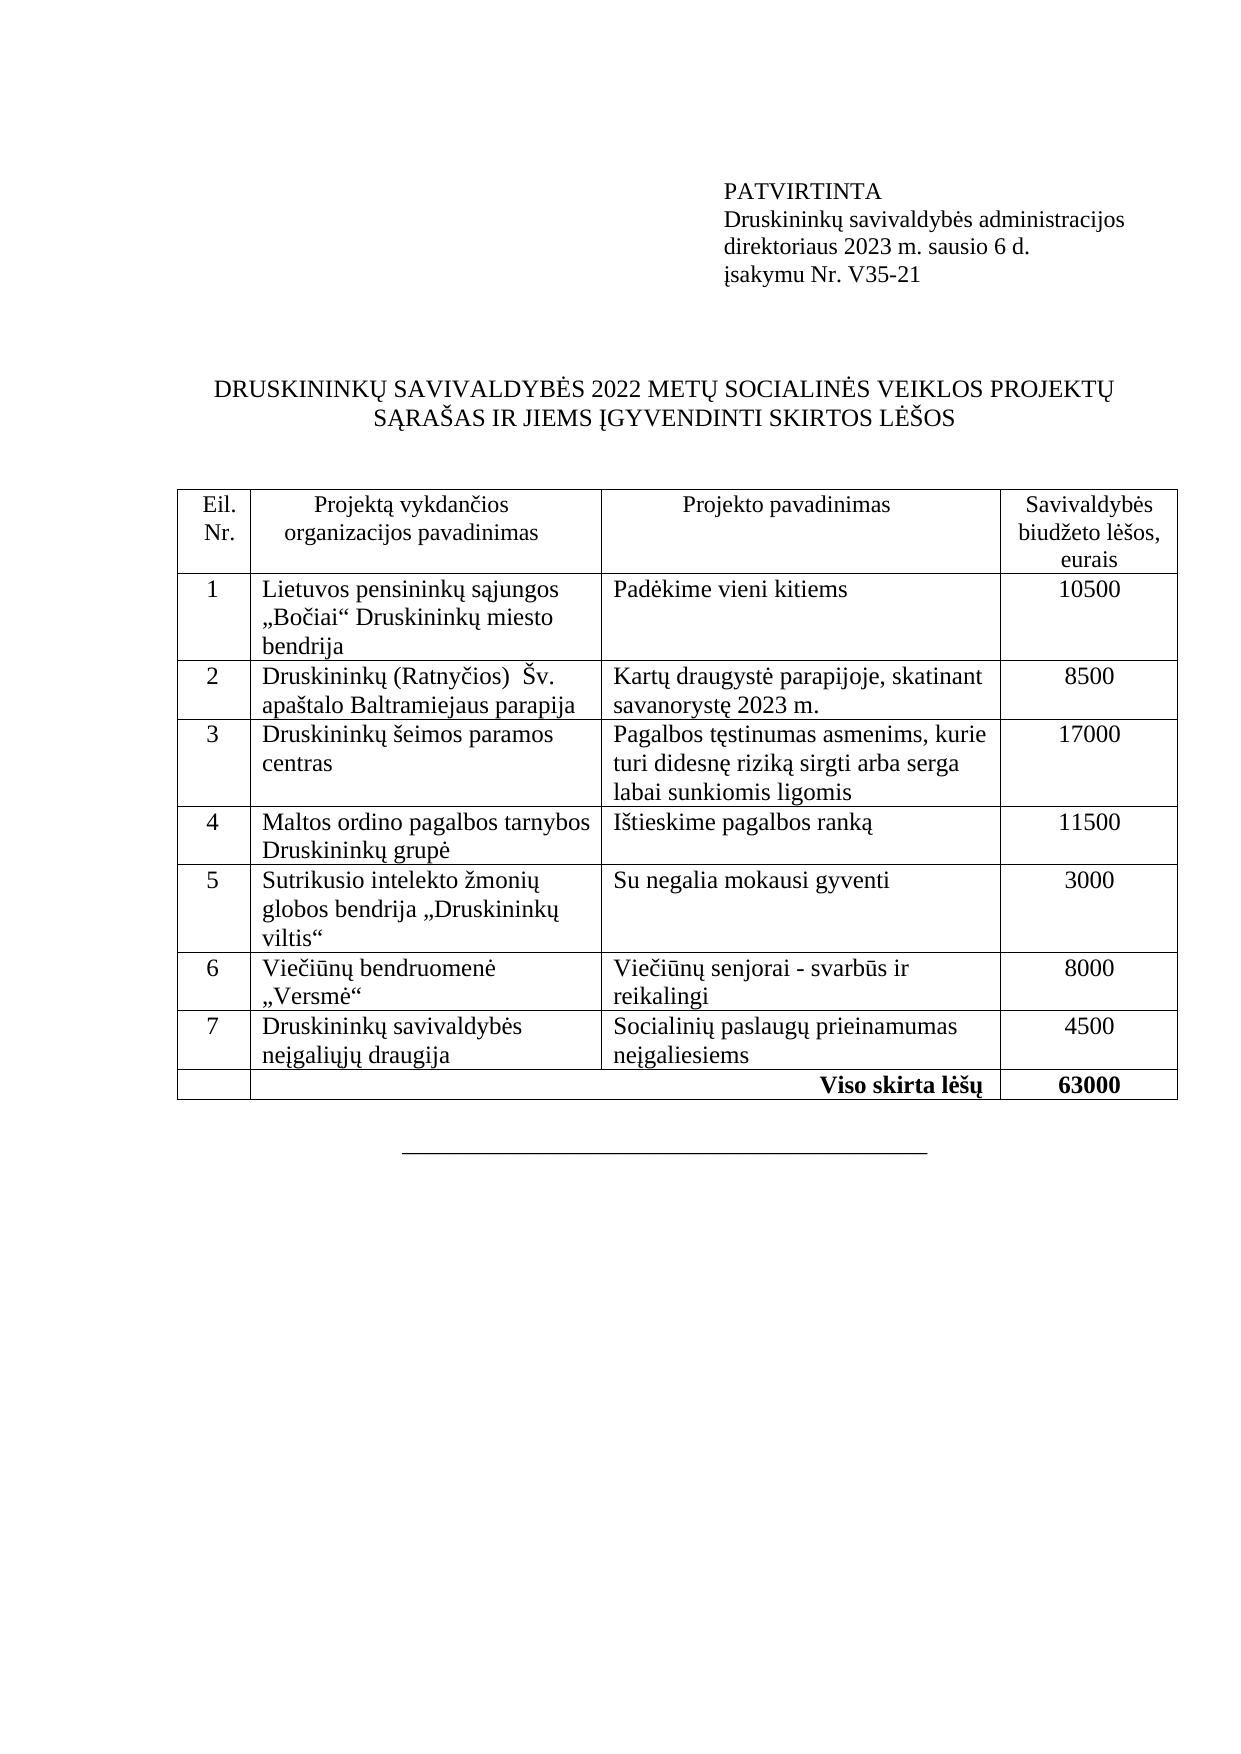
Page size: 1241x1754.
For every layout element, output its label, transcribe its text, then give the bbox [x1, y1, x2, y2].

table_cell Viečiūnų senjorai - svarbūs ir reikalingi [602, 953, 1000, 1010]
table_header Eil. Nr. [178, 490, 250, 573]
table_cell 3. [178, 720, 250, 806]
table_header Projektą vykdančios organizacijos pavadinimas [251, 490, 601, 573]
table_cell Padėkime vieni kitiems [602, 574, 1000, 660]
table_cell 6. [178, 953, 250, 1010]
text direktoriaus 2023 m. sausio 6 d. [177, 232, 1152, 260]
table_cell Lietuvos pensininkų sąjungos „Bočiai“ Druskininkų miesto bendrija [251, 574, 601, 660]
table_cell Su negalia mokausi gyventi [602, 865, 1000, 952]
table_cell Sutrikusio intelekto žmonių globos bendrija „Druskininkų viltis“ [251, 865, 601, 952]
table_cell Socialinių paslaugų prieinamumas neįgaliesiems [602, 1011, 1000, 1069]
table_header Savivaldybės biudžeto lėšos, eurais [1001, 490, 1177, 573]
table_cell 17000 [1001, 720, 1177, 806]
text Druskininkų savivaldybės administracijos [177, 205, 1152, 232]
table_cell [178, 1070, 250, 1098]
text PATVIRTINTA [177, 177, 1152, 205]
table_cell 4. [178, 807, 250, 864]
table_cell 2. [178, 661, 250, 718]
text įsakymu Nr. V35-21 [177, 260, 1152, 288]
text __________________________________________ [177, 1128, 1152, 1157]
table_cell 10500 [1001, 574, 1177, 660]
table_cell 4500 [1001, 1011, 1177, 1069]
table_cell Ištieskime pagalbos ranką [602, 807, 1000, 864]
table_cell 8000 [1001, 953, 1177, 1010]
table_cell 5. [178, 865, 250, 952]
table_cell 1. [178, 574, 250, 660]
table_cell 8500 [1001, 661, 1177, 718]
table_cell 11500 [1001, 807, 1177, 864]
table_cell 7. [178, 1011, 250, 1069]
table_cell Viso skirta lėšų [251, 1070, 1000, 1098]
table_cell Maltos ordino pagalbos tarnybos Druskininkų grupė [251, 807, 601, 864]
table_cell Druskininkų (Ratnyčios) Šv. apaštalo Baltramiejaus parapija [251, 661, 601, 718]
table_cell Druskininkų šeimos paramos centras [251, 720, 601, 806]
table_cell Druskininkų savivaldybės neįgaliųjų draugija [251, 1011, 601, 1069]
table_cell Viečiūnų bendruomenė „Versmė“ [251, 953, 601, 1010]
table_cell Pagalbos tęstinumas asmenims, kurie turi didesnę riziką sirgti arba serga labai sunkiomis ligomis [602, 720, 1000, 806]
table_cell 63000 [1001, 1070, 1177, 1098]
table_header Projekto pavadinimas [602, 490, 1000, 573]
table_cell 3000 [1001, 865, 1177, 952]
text DRUSKININKŲ SAVIVALDYBĖS 2022 METŲ SOCIALINĖS VEIKLOS PROJEKTŲ SĄRAŠAS IR JIEMS ĮGYVENDINTI SKIRTOS LĖŠOS [177, 374, 1152, 431]
table_cell Kartų draugystė parapijoje, skatinant savanorystę 2023 m. [602, 661, 1000, 718]
